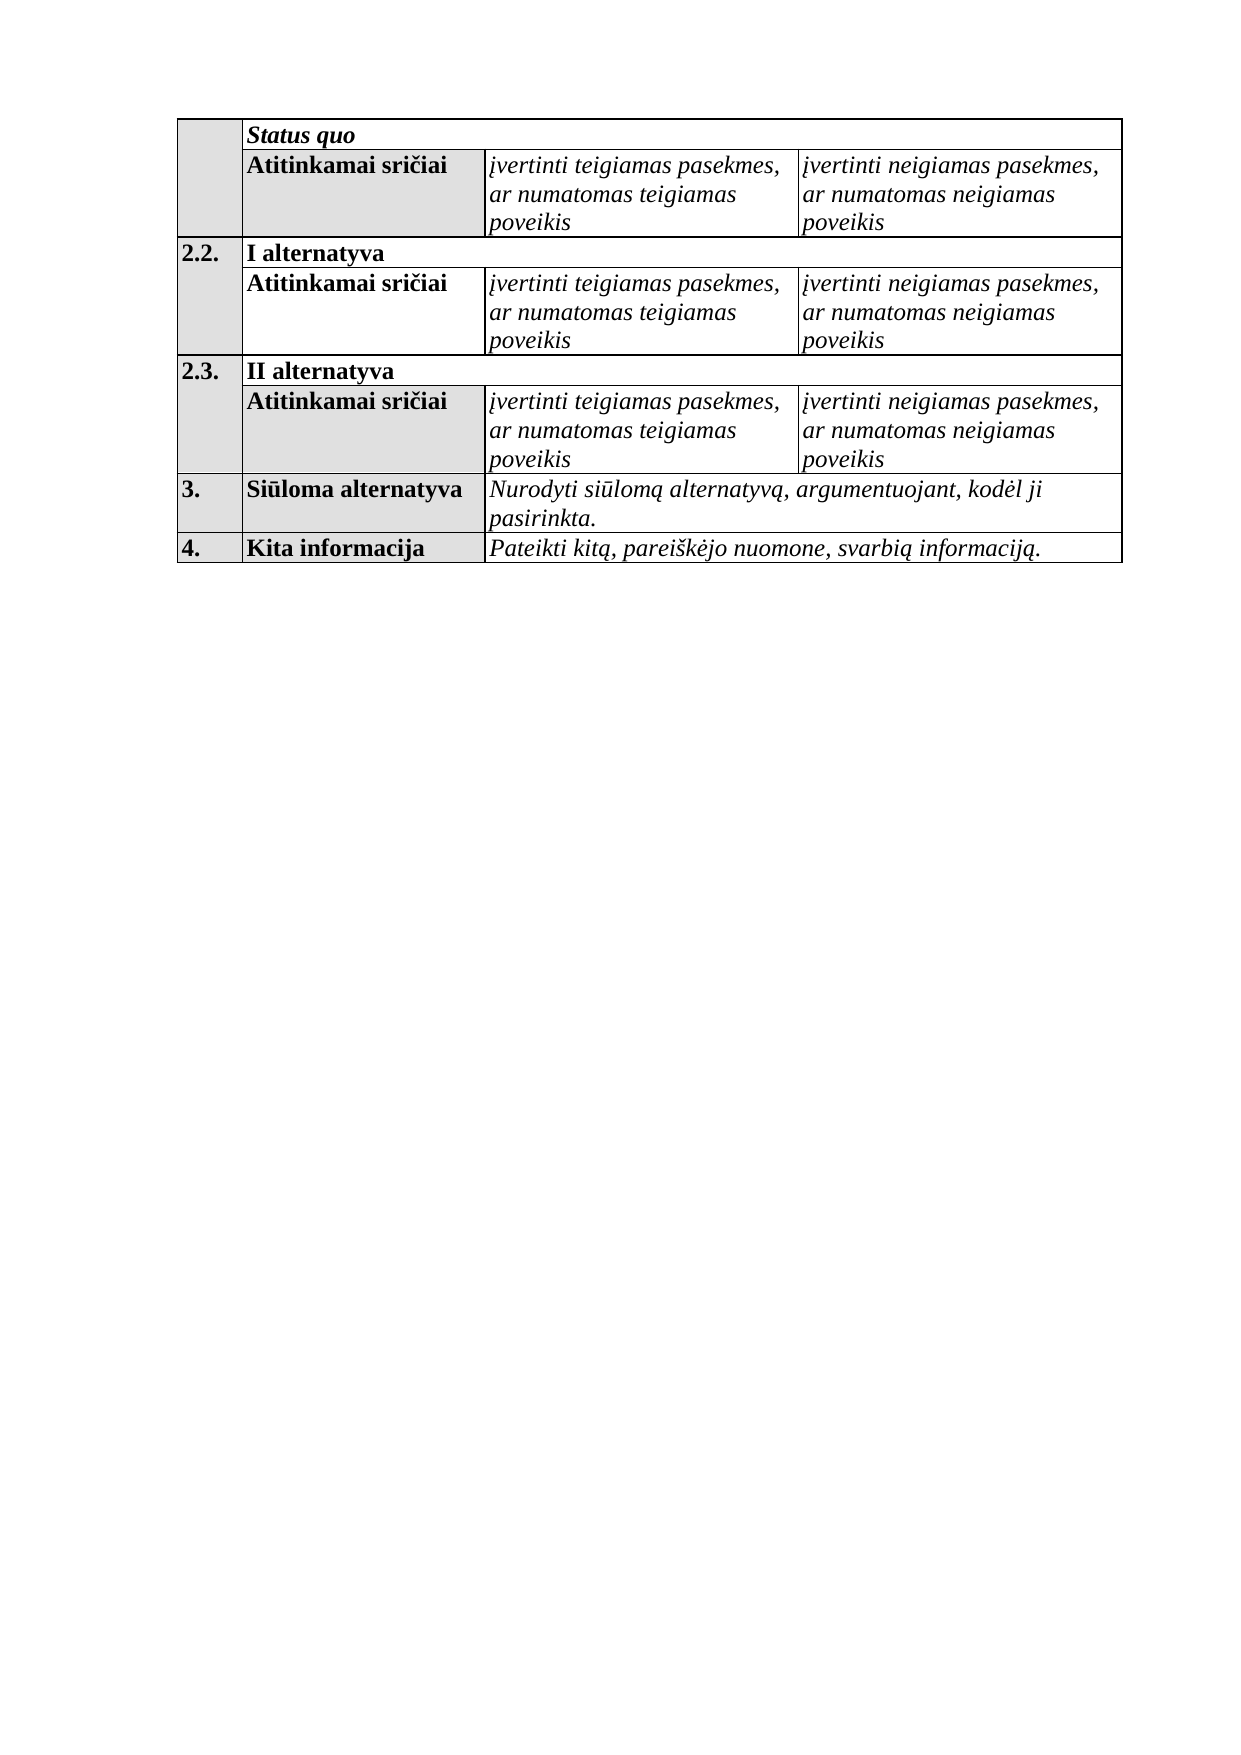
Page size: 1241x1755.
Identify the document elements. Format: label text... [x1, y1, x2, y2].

table_cell 2.3. [178, 356, 242, 472]
table_cell Nurodyti siūlomą alternatyvą, argumentuojant, kodėl ji pasirinkta. [486, 474, 1121, 532]
table_cell įvertinti teigiamas pasekmes, ar numatomas teigiamas poveikis [486, 268, 798, 354]
table_cell įvertinti neigiamas pasekmes, ar numatomas neigiamas poveikis [799, 150, 1121, 236]
table_cell 4. [178, 533, 242, 562]
table_cell Atitinkamai sričiai [243, 268, 484, 354]
table_cell 3. [178, 474, 242, 532]
table_cell [178, 120, 242, 236]
table_cell Atitinkamai sričiai [243, 150, 484, 236]
table_cell įvertinti neigiamas pasekmes, ar numatomas neigiamas poveikis [799, 268, 1121, 354]
table_cell Siūloma alternatyva [243, 474, 484, 532]
table_cell 2.2. [178, 238, 242, 354]
table_cell įvertinti teigiamas pasekmes, ar numatomas teigiamas poveikis [486, 386, 798, 472]
table_cell II alternatyva [243, 356, 1121, 385]
table_cell Status quo [243, 120, 1121, 148]
table_cell įvertinti teigiamas pasekmes, ar numatomas teigiamas poveikis [486, 150, 798, 236]
table_cell įvertinti neigiamas pasekmes, ar numatomas neigiamas poveikis [799, 386, 1121, 472]
table_cell Kita informacija [243, 533, 484, 562]
table_cell Atitinkamai sričiai [243, 386, 484, 472]
table_cell I alternatyva [243, 238, 1121, 267]
table_cell Pateikti kitą, pareiškėjo nuomone, svarbią informaciją. [486, 533, 1121, 562]
